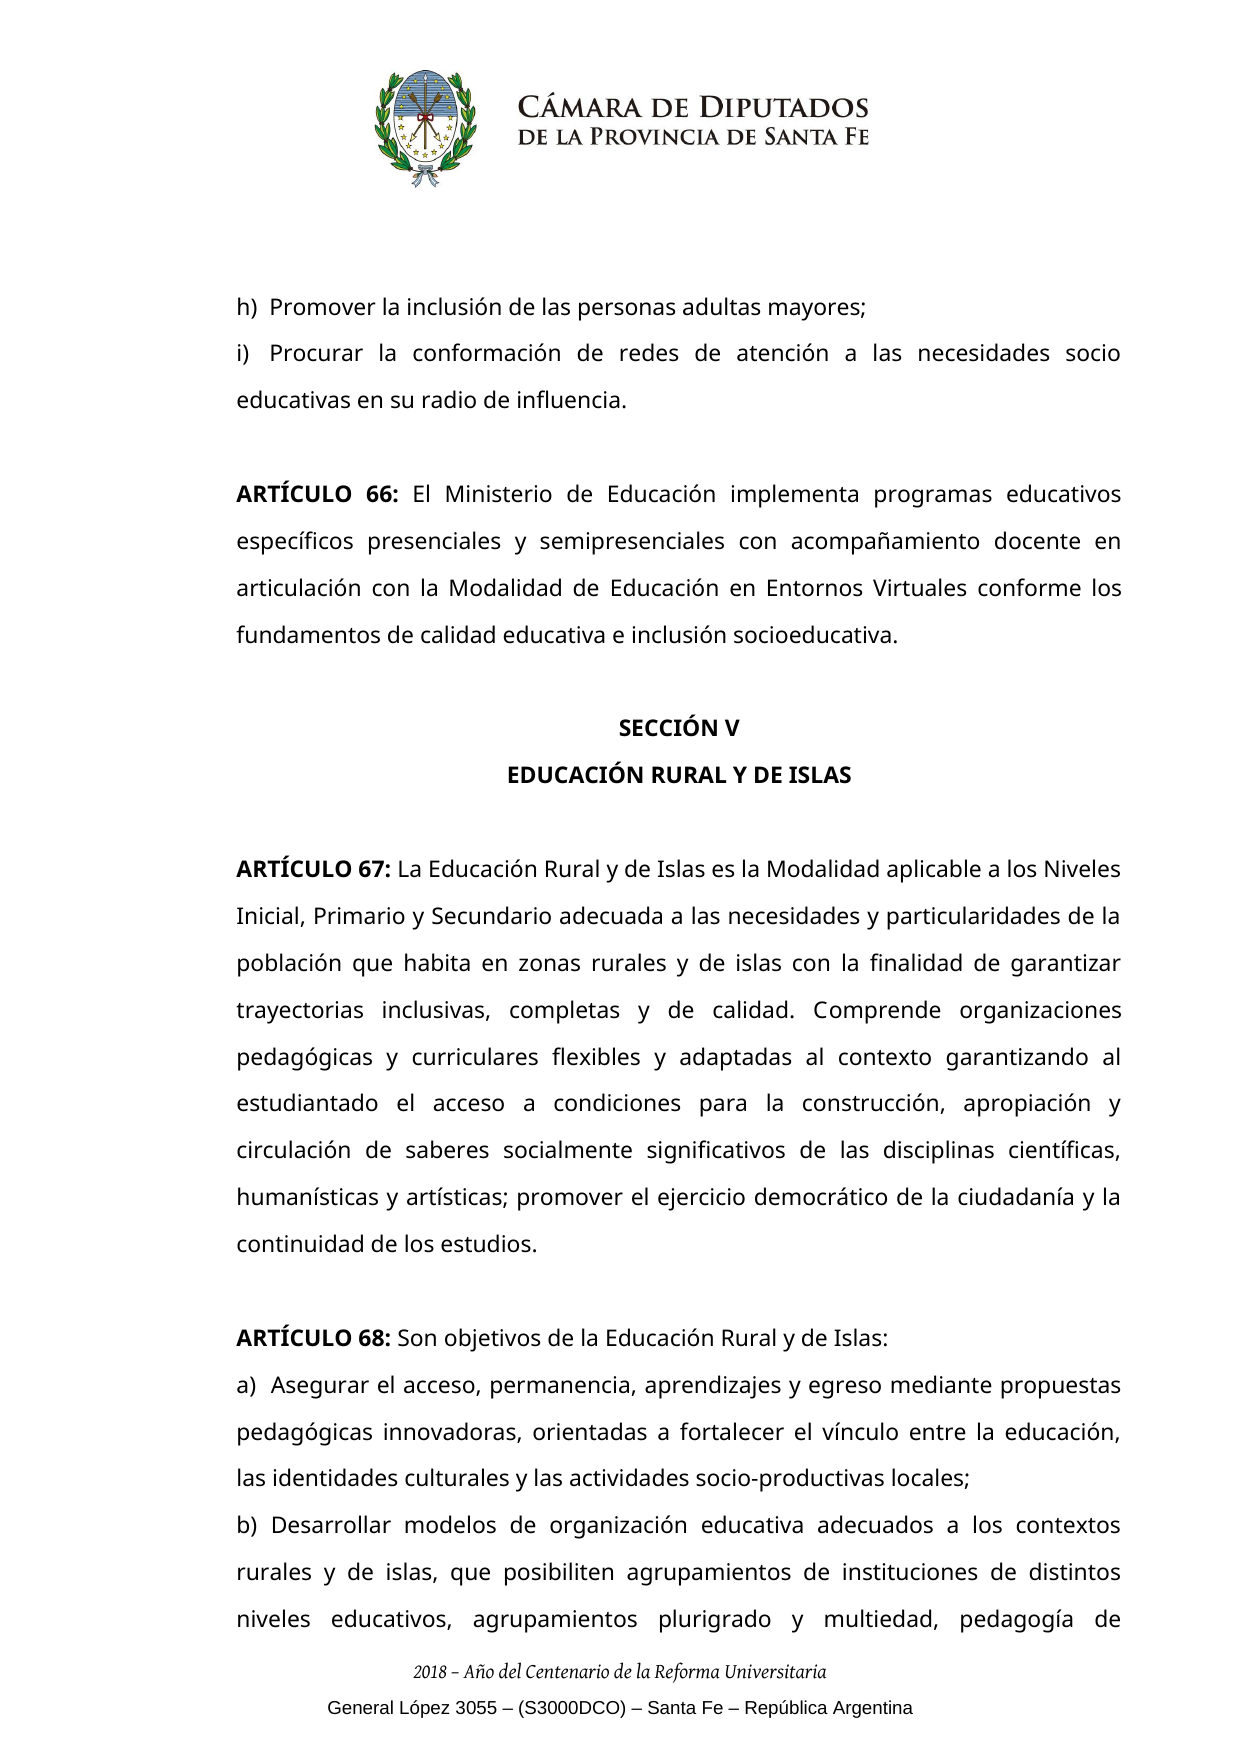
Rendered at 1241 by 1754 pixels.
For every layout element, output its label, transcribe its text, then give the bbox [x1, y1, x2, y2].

list Procurar la conformación de redes de atención a las necesidades socio educativas en su radio de influencia. [236, 337, 1122, 415]
picture [374, 70, 869, 192]
text ARTÍCULO 68: Son objetivos de la Educación Rural y de Islas: [236, 1322, 1122, 1353]
subtitle SECCIÓN V [236, 712, 1122, 743]
list Desarrollar modelos de organización educativa adecuados a los contextos rurales y de islas, que posibiliten agrupamientos de instituciones de distintos niveles educativos, agrupamientos plurigrado y multiedad, pedagogía de [236, 1509, 1122, 1634]
subtitle EDUCACIÓN RURAL Y DE ISLAS [236, 759, 1122, 790]
list Asegurar el acceso, permanencia, aprendizajes y egreso mediante propuestas pedagógicas innovadoras, orientadas a fortalecer el vínculo entre la educación, las identidades culturales y las actividades socio-productivas locales; [236, 1368, 1122, 1493]
text ARTÍCULO 66: El Ministerio de Educación implementa programas educativos específicos presenciales y semipresenciales con acompañamiento docente en articulación con la Modalidad de Educación en Entornos Virtuales conforme los fundamentos de calidad educativa e inclusión socioeducativa. [236, 478, 1122, 650]
list Promover la inclusión de las personas adultas mayores; [236, 290, 1122, 322]
text ARTÍCULO 67: La Educación Rural y de Islas es la Modalidad aplicable a los Niveles Inicial, Primario y Secundario adecuada a las necesidades y particularidades de la población que habita en zonas rurales y de islas con la finalidad de garantizar trayectorias inclusivas, completas y de calidad. Comprende organizaciones pedagógicas y curriculares flexibles y adaptadas al contexto garantizando al estudiantado el acceso a condiciones para la construcción, apropiación y circulación de saberes socialmente significativos de las disciplinas científicas, humanísticas y artísticas; promover el ejercicio democrático de la ciudadanía y la continuidad de los estudios. [236, 853, 1122, 1259]
